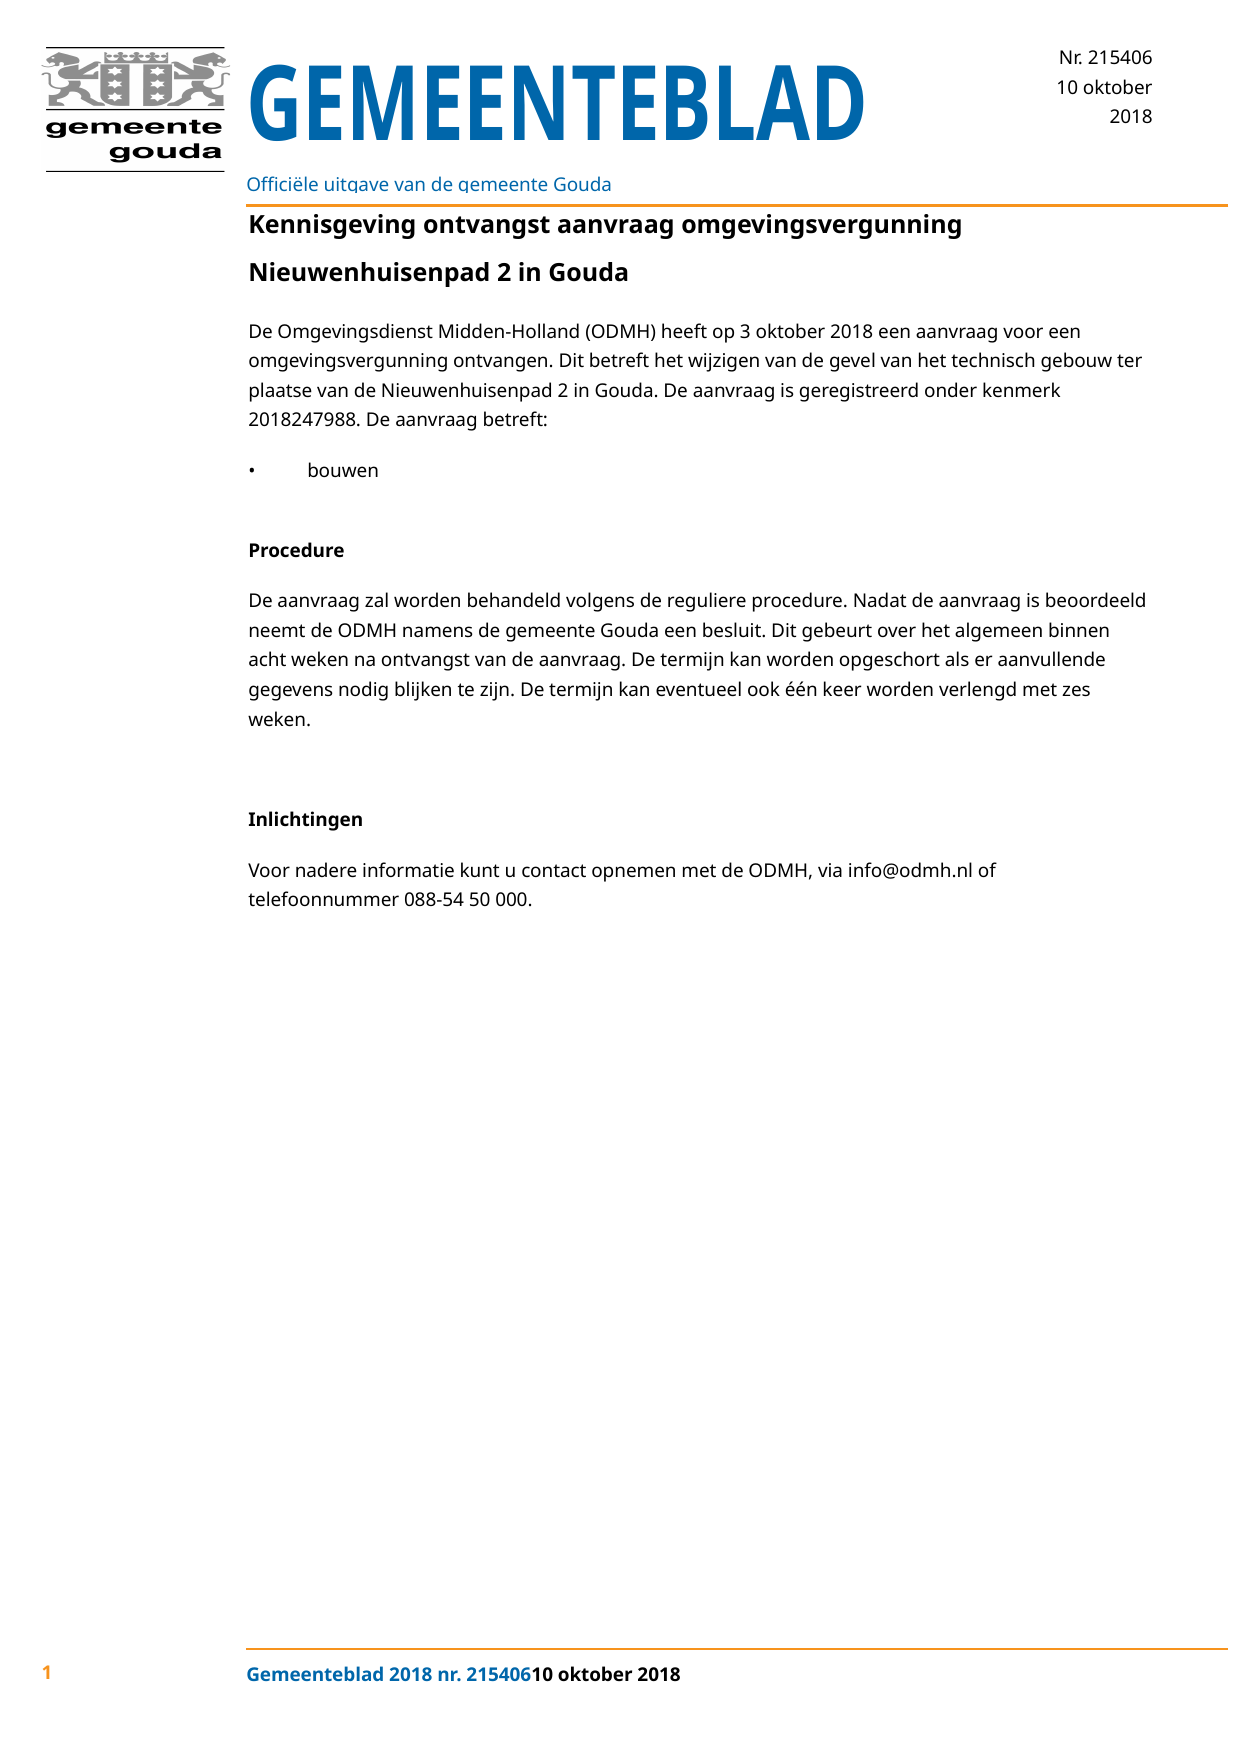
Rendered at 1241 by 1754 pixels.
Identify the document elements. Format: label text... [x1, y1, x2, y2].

list bouwen [248, 457, 1152, 483]
text De aanvraag zal worden behandeld volgens de reguliere procedure. Nadat de aanvraag is beoordeeld neemt de ODMH namens de gemeente Gouda een besluit. Dit gebeurt over het algemeen binnen acht weken na ontvangst van de aanvraag. De termijn kan worden opgeschort als er aanvullende gegevens nodig blijken te zijn. De termijn kan eventueel ook één keer worden verlengd met zes weken. [248, 587, 1152, 732]
text De Omgevingsdienst Midden-Holland (ODMH) heeft op 3 oktober 2018 een aanvraag voor een omgevingsvergunning ontvangen. Dit betreft het wijzigen van de gevel van het technisch gebouw ter plaatse van de Nieuwenhuisenpad 2 in Gouda. De aanvraag is geregistreerd onder kenmerk 2018247988. De aanvraag betreft: [248, 318, 1152, 432]
text Inlichtingen [248, 807, 1152, 832]
text Procedure [248, 537, 1152, 563]
text Voor nadere informatie kunt u contact opnemen met de ODMH, via info@odmh.nl of telefoonnummer 088-54 50 000. [248, 857, 1152, 912]
text Kennisgeving ontvangst aanvraag omgevingsvergunning Nieuwenhuisenpad 2 in Gouda [248, 207, 1152, 288]
picture [41, 47, 231, 172]
